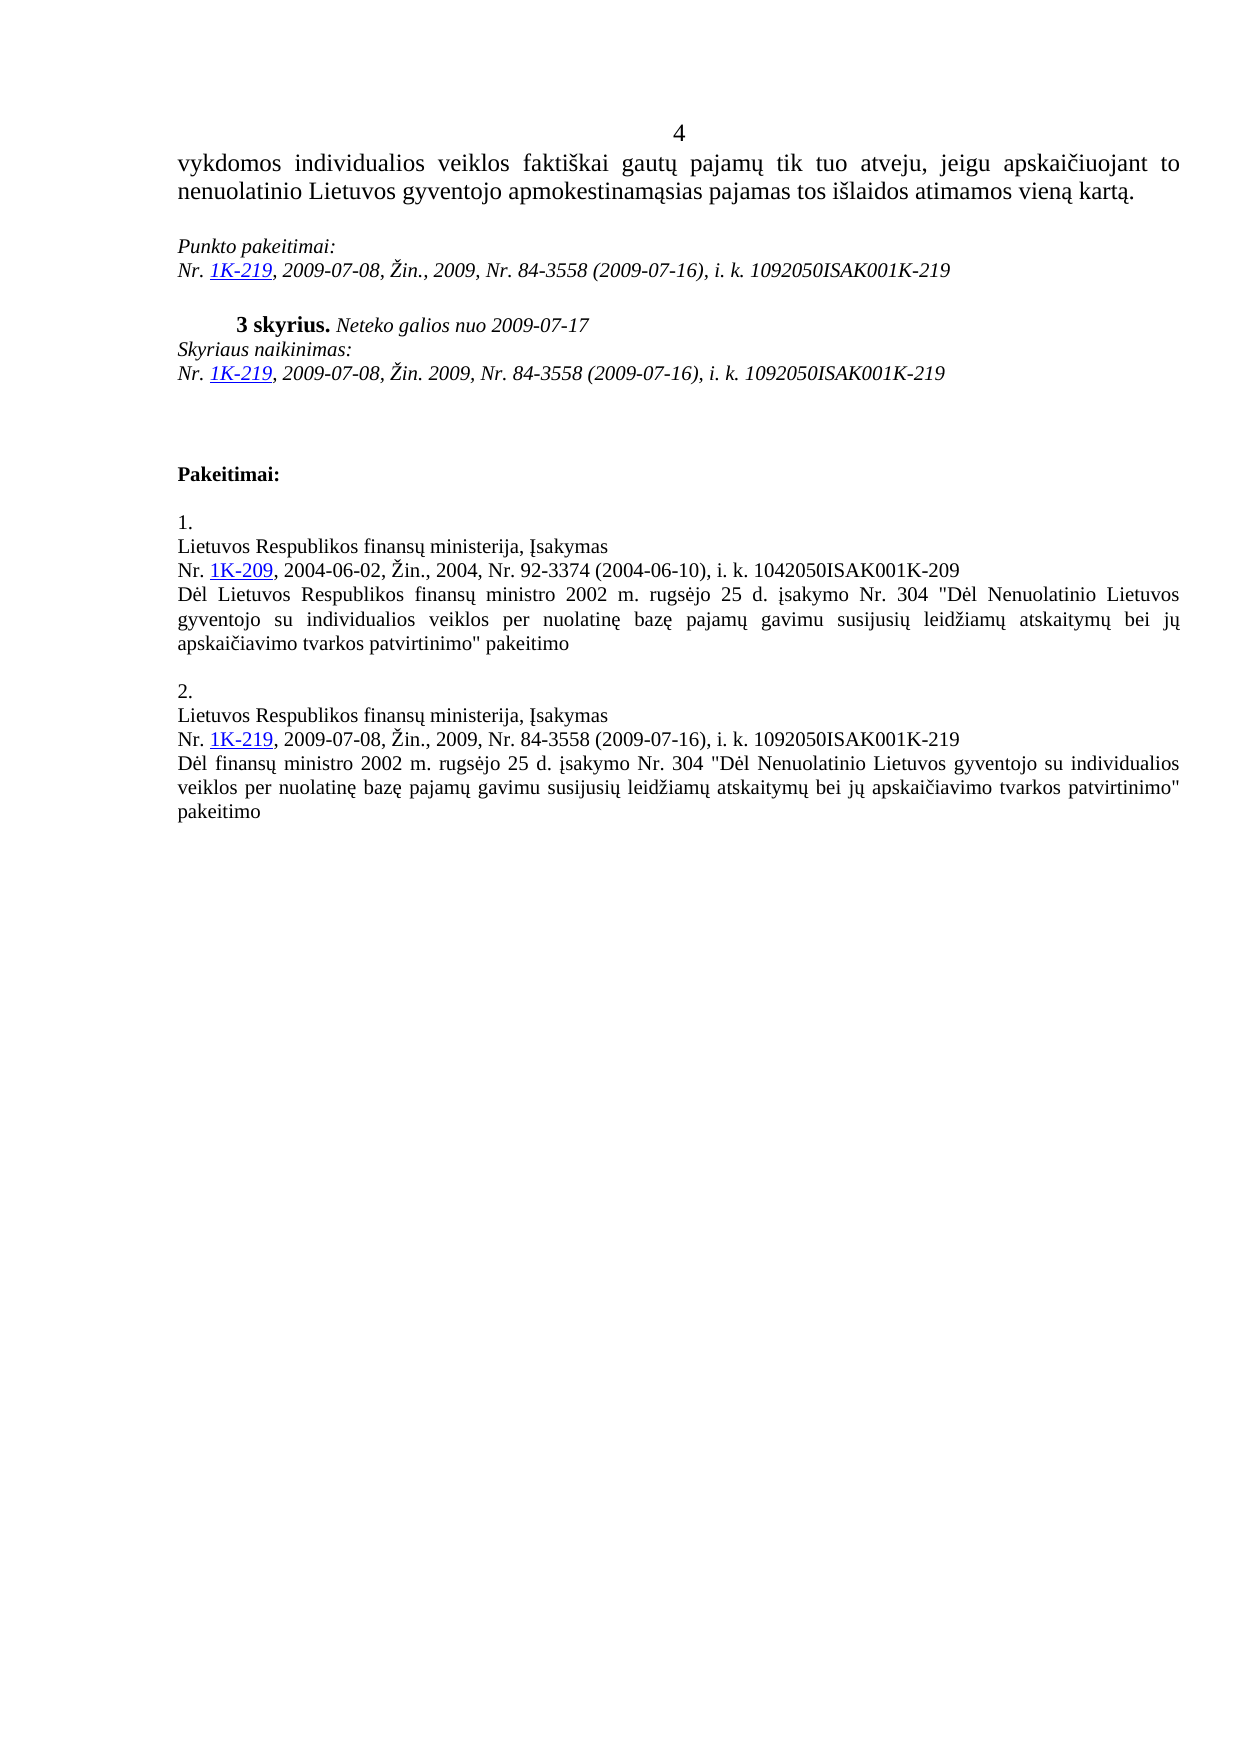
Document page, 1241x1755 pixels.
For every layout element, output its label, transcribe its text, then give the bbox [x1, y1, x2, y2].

text Nr. 1K-219, 2009-07-08, Žin. 2009, Nr. 84-3558 (2009-07-16), i. k. 1092050ISAK001K-219 [177, 361, 1181, 385]
text 2. [177, 679, 1181, 703]
text Lietuvos Respublikos finansų ministerija, Įsakymas [177, 534, 1181, 558]
text Dėl finansų ministro 2002 m. rugsėjo 25 d. įsakymo Nr. 304 "Dėl Nenuolatinio Lietuvos gyventojo su individualios veiklos per nuolatinę bazę pajamų gavimu susijusių leidžiamų atskaitymų bei jų apskaičiavimo tvarkos patvirtinimo" pakeitimo [177, 751, 1181, 823]
text Nr. 1K-219, 2009-07-08, Žin., 2009, Nr. 84-3558 (2009-07-16), i. k. 1092050ISAK001K-219 [177, 727, 1181, 751]
text Nr. 1K-209, 2004-06-02, Žin., 2004, Nr. 92-3374 (2004-06-10), i. k. 1042050ISAK001K-209 [177, 558, 1181, 582]
text 3 skyrius. Neteko galios nuo 2009-07-17 [177, 311, 1181, 337]
text Nr. 1K-219, 2009-07-08, Žin., 2009, Nr. 84-3558 (2009-07-16), i. k. 1092050ISAK001K-219 [177, 258, 1181, 282]
text Skyriaus naikinimas: [177, 337, 1181, 361]
text Dėl Lietuvos Respublikos finansų ministro 2002 m. rugsėjo 25 d. įsakymo Nr. 304 "Dėl Nenuolatinio Lietuvos gyventojo su individualios veiklos per nuolatinę bazę pajamų gavimu susijusių leidžiamų atskaitymų bei jų apskaičiavimo tvarkos patvirtinimo" pakeitimo [177, 582, 1181, 654]
text vykdomos individualios veiklos faktiškai gautų pajamų tik tuo atveju, jeigu apskaičiuojant to nenuolatinio Lietuvos gyventojo apmokestinamąsias pajamas tos išlaidos atimamos vieną kartą. [177, 148, 1181, 205]
text Lietuvos Respublikos finansų ministerija, Įsakymas [177, 703, 1181, 727]
text 1. [177, 510, 1181, 534]
text Punkto pakeitimai: [177, 234, 1181, 258]
text Pakeitimai: [177, 462, 1181, 486]
